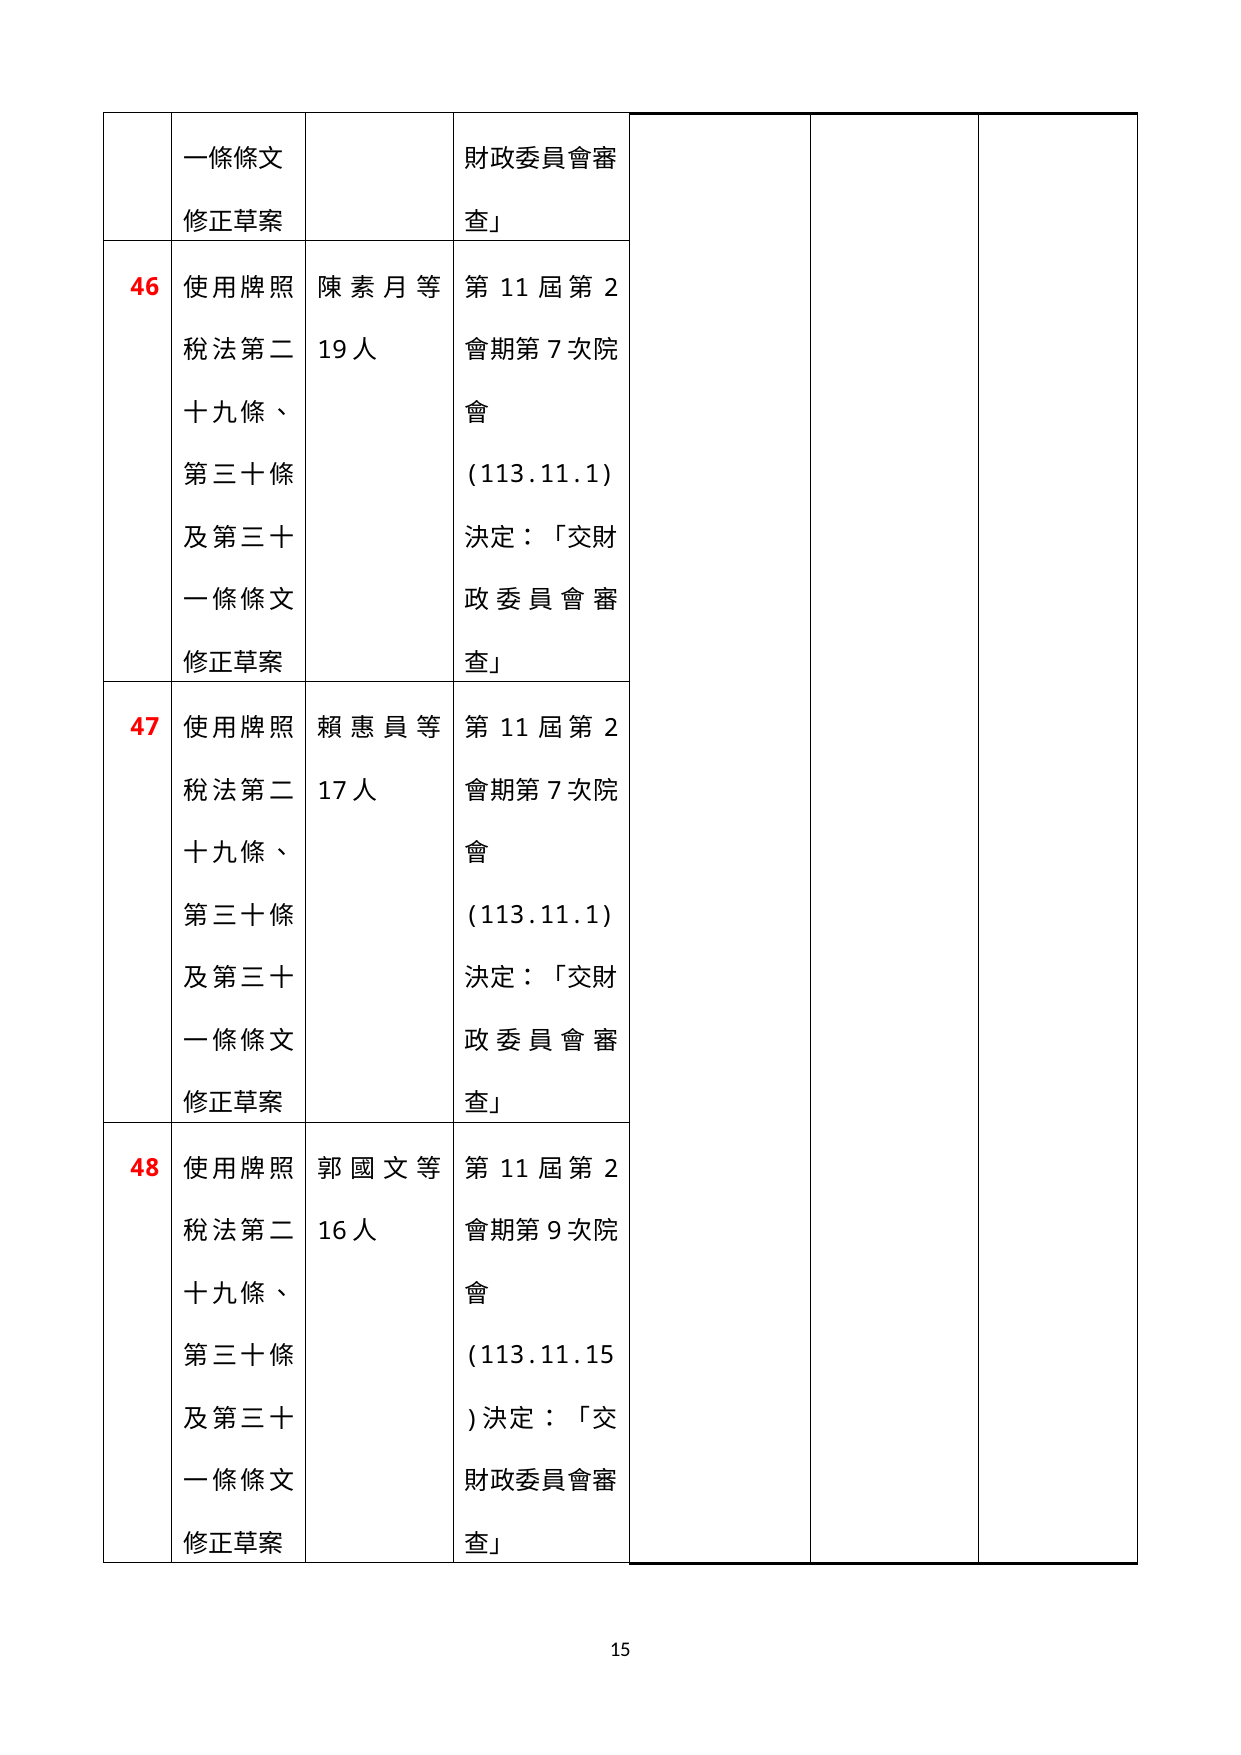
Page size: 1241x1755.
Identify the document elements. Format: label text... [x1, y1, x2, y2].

table_cell [979, 115, 1137, 1562]
table_cell [104, 113, 171, 240]
table_cell 第11屆第2會期第9次院會(113.11.15)決定：「交財政委員會審查」 [454, 1123, 629, 1562]
table_cell 第11屆第2會期第7次院會(113.11.1)決定：「交財政委員會審查」 [454, 682, 629, 1122]
table_cell 使用牌照稅法第二十九條、第三十條及第三十一條條文修正草案 [172, 682, 305, 1122]
table_cell 第11屆第2會期第7次院會(113.11.1)決定：「交財政委員會審查」 [454, 241, 629, 681]
table_cell 使用牌照稅法第二十九條、第三十條及第三十一條條文修正草案 [172, 241, 305, 681]
table_cell 財政委員會審查」 [454, 113, 629, 240]
table_cell 使用牌照稅法第二十九條、第三十條及第三十一條條文修正草案 [172, 1123, 305, 1562]
table_cell [104, 682, 171, 1122]
table_cell [630, 115, 810, 1562]
table_cell 賴惠員等17人 [306, 682, 453, 1122]
table_cell 一條條文修正草案 [172, 113, 305, 240]
table_cell 陳素月等19人 [306, 241, 453, 681]
table_cell [306, 113, 453, 240]
table_cell [811, 115, 978, 1562]
table_cell [104, 241, 171, 681]
table_cell 郭國文等16人 [306, 1123, 453, 1562]
table_cell [104, 1123, 171, 1562]
